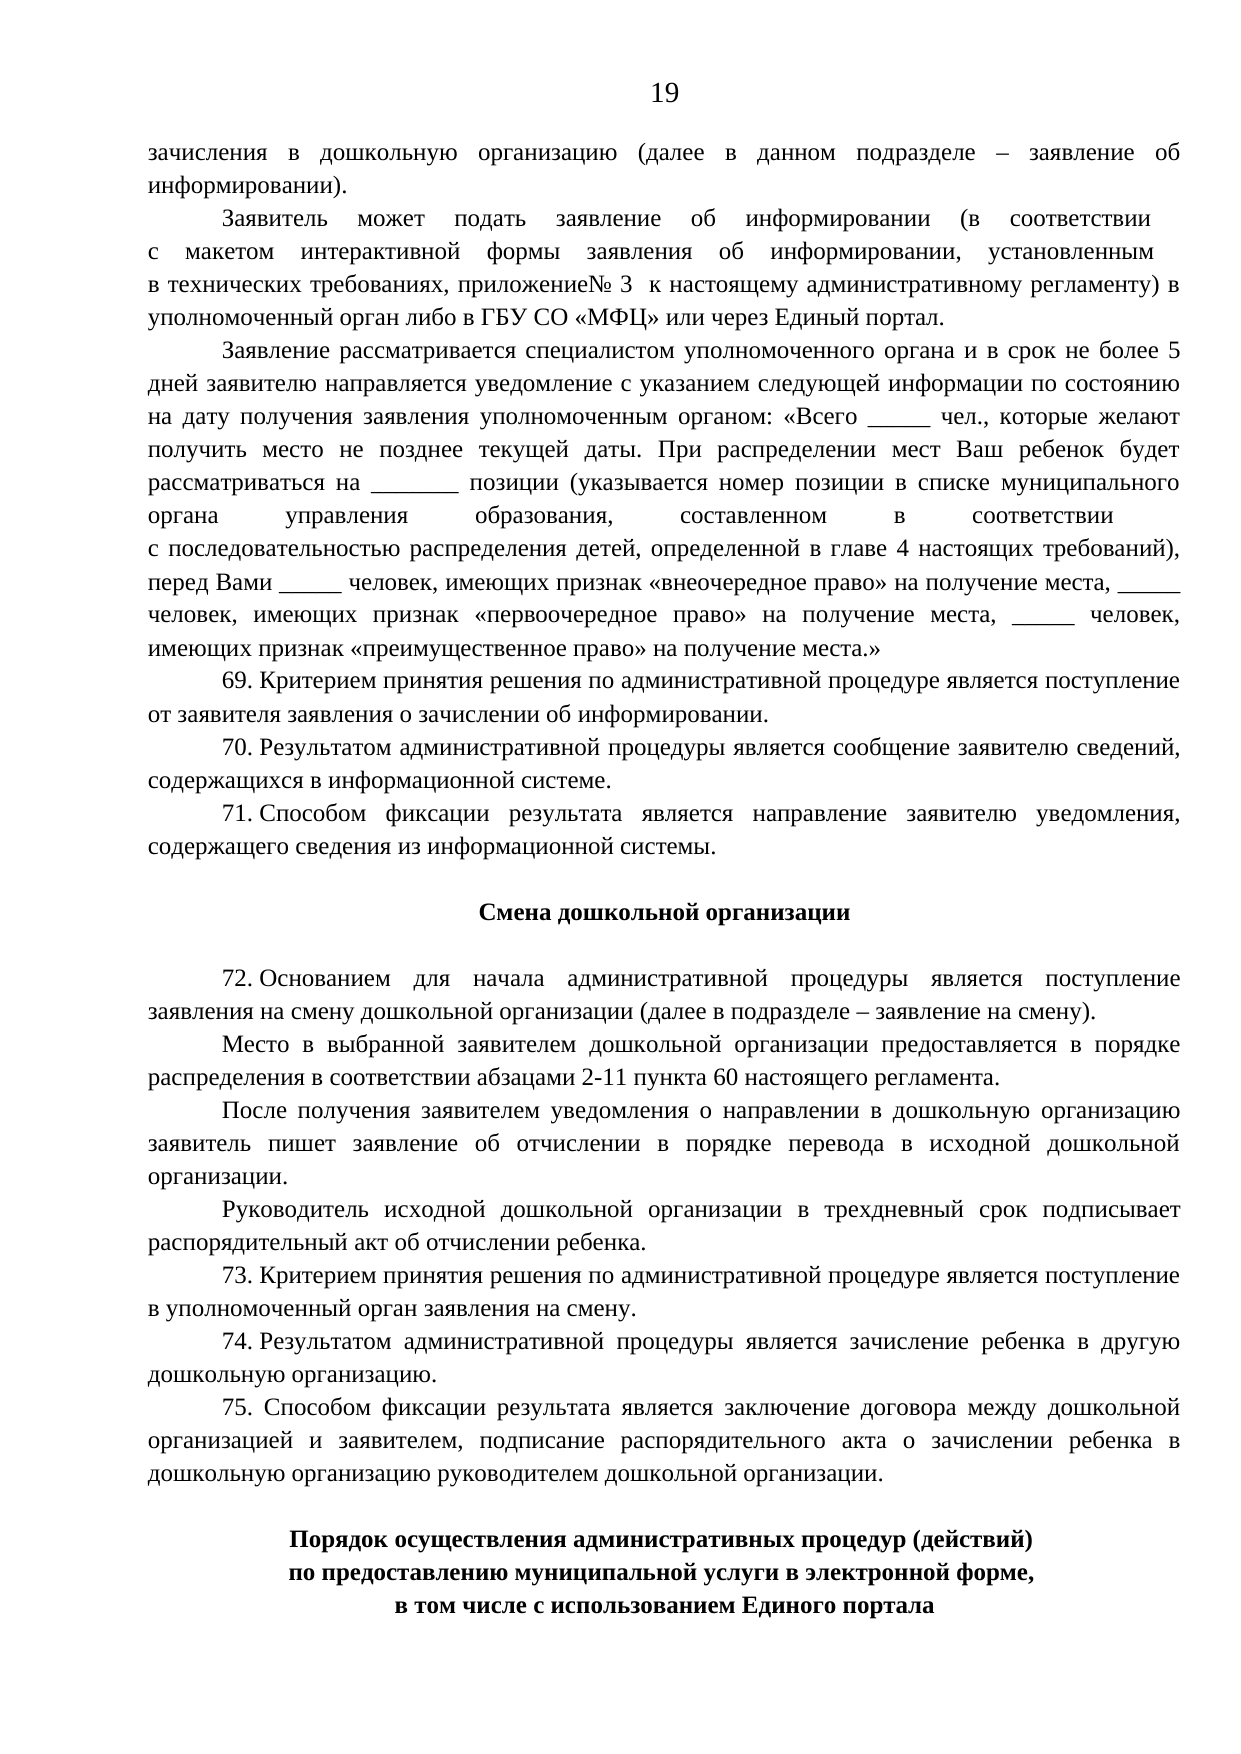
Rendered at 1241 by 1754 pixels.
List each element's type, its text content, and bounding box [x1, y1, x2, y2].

text Руководитель исходной дошкольной организации в трехдневный срок подписывает распорядительный акт об отчислении ребенка. [148, 1194, 1181, 1256]
text 71. Способом фиксации результата является направление заявителю уведомления, содержащего сведения из информационной системы. [148, 798, 1181, 859]
text 73. Критерием принятия решения по административной процедуре является поступление в уполномоченный орган заявления на смену. [148, 1260, 1181, 1322]
text Заявление рассматривается специалистом уполномоченного органа и в срок не более 5 дней заявителю направляется уведомление с указанием следующей информации по состоянию на дату получения заявления уполномоченным органом: «Всего _____ чел., которые желают получить место не позднее текущей даты. При распределении мест Ваш ребенок будет рассматриваться на _______ позиции (указывается номер позиции в списке муниципального органа управления образования, составленном в соответствии с последовательностью распределения детей, определенной в главе 4 настоящих требований), перед Вами _____ человек, имеющих признак «внеочередное право» на получение места, _____ человек, имеющих признак «первоочередное право» на получение места, _____ человек, имеющих признак «преимущественное право» на получение места.» [148, 335, 1181, 661]
text 75. Способом фиксации результата является заключение договора между дошкольной организацией и заявителем, подписание распорядительного акта о зачислении ребенка в дошкольную организацию руководителем дошкольной организации. [148, 1392, 1181, 1487]
text 74. Результатом административной процедуры является зачисление ребенка в другую дошкольную организацию. [148, 1326, 1181, 1388]
text Порядок осуществления административных процедур (действий) по предоставлению муниципальной услуги в электронной форме, в том числе с использованием Единого портала [148, 1524, 1181, 1619]
text Заявитель может подать заявление об информировании (в соответствии с макетом интерактивной формы заявления об информировании, установленным в технических требованиях, приложение№ 3 к настоящему административному регламенту) в уполномоченный орган либо в ГБУ СО «МФЦ» или через Единый портал. [148, 203, 1181, 331]
text 70. Результатом административной процедуры является сообщение заявителю сведений, содержащихся в информационной системе. [148, 732, 1181, 793]
text После получения заявителем уведомления о направлении в дошкольную организацию заявитель пишет заявление об отчислении в порядке перевода в исходной дошкольной организации. [148, 1095, 1181, 1190]
text Место в выбранной заявителем дошкольной организации предоставляется в порядке распределения в соответствии абзацами 2-11 пункта 60 настоящего регламента. [148, 1029, 1181, 1091]
text зачисления в дошкольную организацию (далее в данном подразделе – заявление об информировании). [148, 137, 1181, 199]
text 72. Основанием для начала административной процедуры является поступление заявления на смену дошкольной организации (далее в подразделе – заявление на смену). [148, 963, 1181, 1024]
text Смена дошкольной организации [148, 897, 1181, 926]
text 69. Критерием принятия решения по административной процедуре является поступление от заявителя заявления о зачислении об информировании. [148, 666, 1181, 727]
